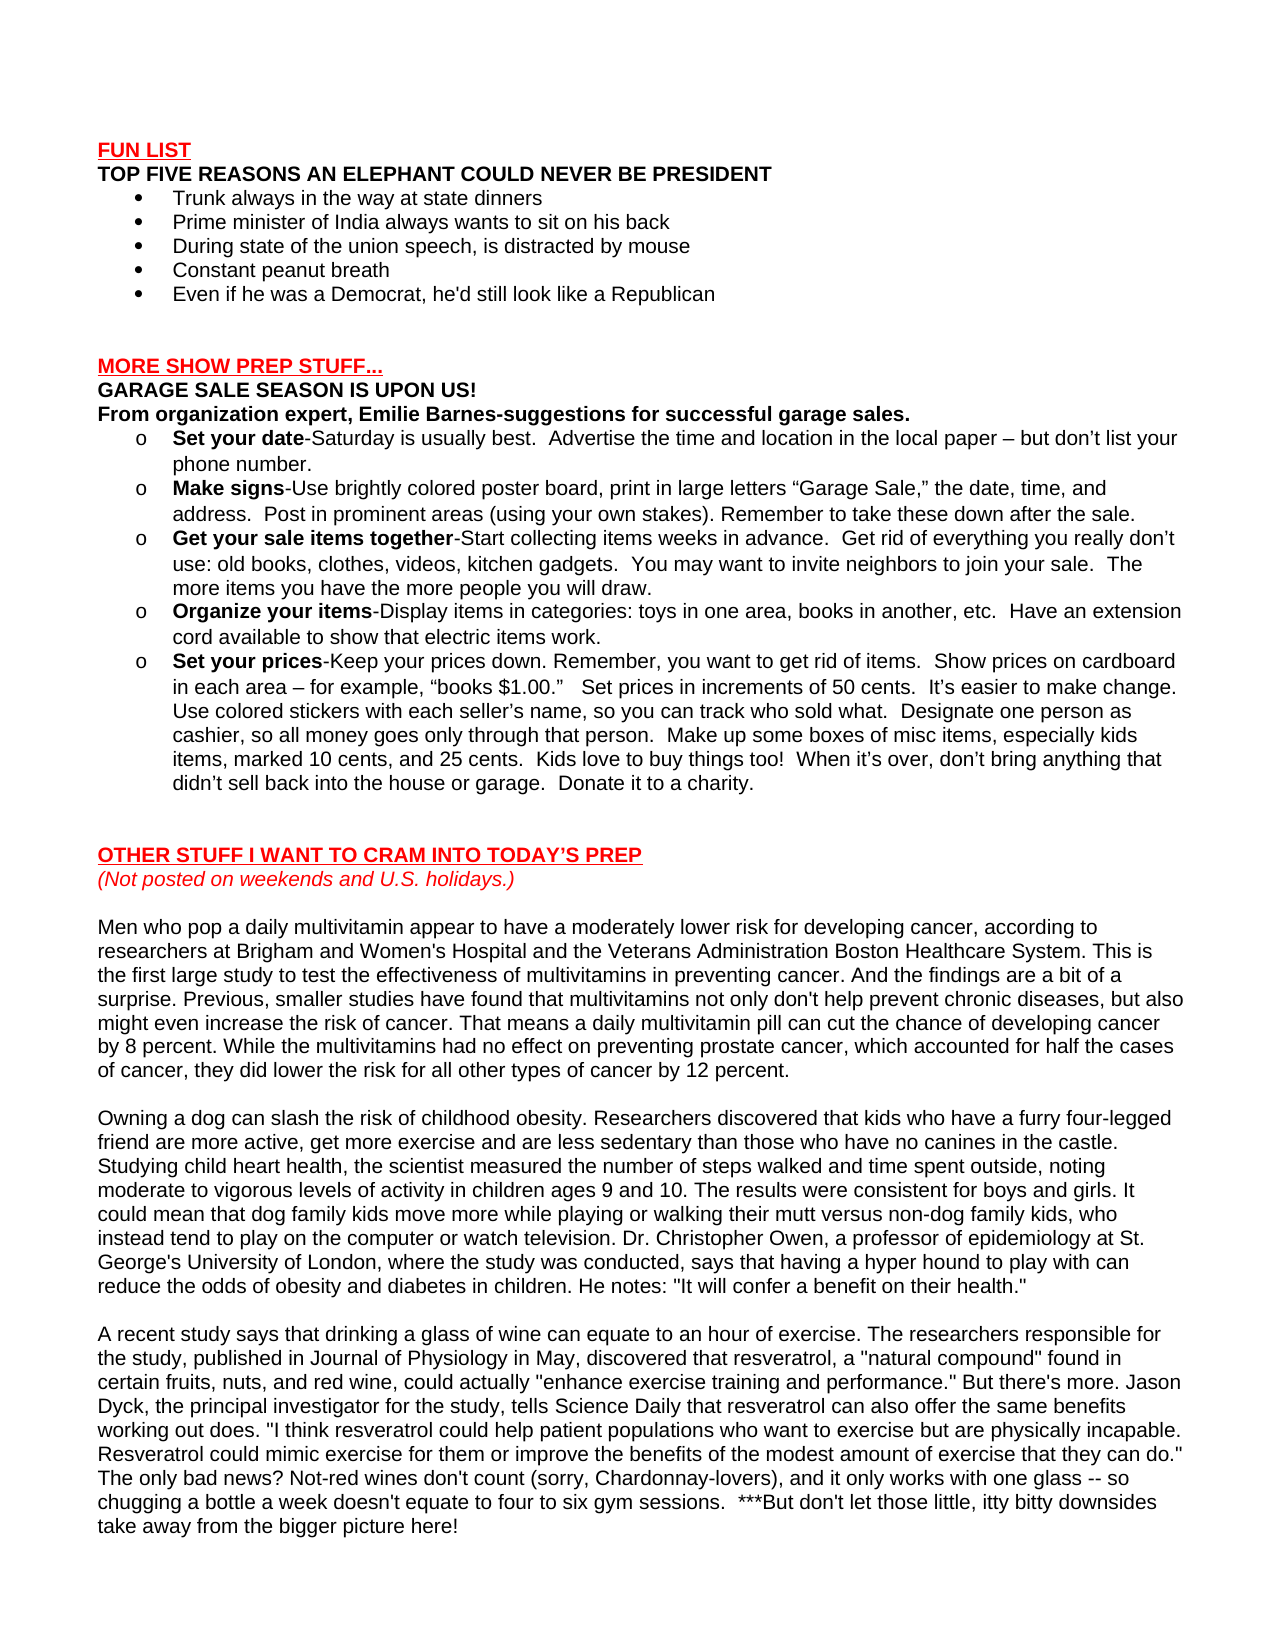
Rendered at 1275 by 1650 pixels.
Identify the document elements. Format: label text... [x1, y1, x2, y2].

list Make signs-Use brightly colored poster board, print in large letters “Garage Sale,” the date, time, and address. Post in prominent areas (using your own stakes). Remember to take these down after the sale. [135, 476, 1185, 526]
text Owning a dog can slash the risk of childhood obesity. Researchers discovered that kids who have a furry four-legged friend are more active, get more exercise and are less sedentary than those who have no canines in the castle. Studying child heart health, the scientist measured the number of steps walked and time spent outside, noting moderate to vigorous levels of activity in children ages 9 and 10. The results were consistent for boys and girls. It could mean that dog family kids move more while playing or walking their mutt versus non-dog family kids, who instead tend to play on the computer or watch television. Dr. Christopher Owen, a professor of epidemiology at St. George's University of London, where the study was conducted, says that having a hyper hound to play with can reduce the odds of obesity and diabetes in children. He notes: "It will confer a benefit on their health." [97, 1106, 1185, 1298]
text FUN LIST [97, 138, 1185, 162]
list Set your date-Saturday is usually best. Advertise the time and location in the local paper – but don’t list your phone number. [135, 426, 1185, 476]
subtitle (Not posted on weekends and U.S. holidays.) [97, 867, 1185, 891]
text GARAGE SALE SEASON IS UPON US! [97, 378, 1185, 402]
list Constant peanut breath [135, 258, 1185, 282]
list Organize your items-Display items in categories: toys in one area, books in another, etc. Have an extension cord available to show that electric items work. [135, 599, 1185, 649]
list Get your sale items together-Start collecting items weeks in advance. Get rid of everything you really don’t use: old books, clothes, videos, kitchen gadgets. You may want to invite neighbors to join your sale. The more items you have the more people you will draw. [135, 526, 1185, 599]
text A recent study says that drinking a glass of wine can equate to an hour of exercise. The researchers responsible for the study, published in Journal of Physiology in May, discovered that resveratrol, a "natural compound" found in certain fruits, nuts, and red wine, could actually "enhance exercise training and performance." But there's more. Jason Dyck, the principal investigator for the study, tells Science Daily that resveratrol can also offer the same benefits working out does. "I think resveratrol could help patient populations who want to exercise but are physically incapable. Resveratrol could mimic exercise for them or improve the benefits of the modest amount of exercise that they can do." The only bad news? Not-red wines don't count (sorry, Chardonnay-lovers), and it only works with one glass -- so chugging a bottle a week doesn't equate to four to six gym sessions. ***But don't let those little, itty bitty downsides take away from the bigger picture here! [97, 1322, 1185, 1537]
list Even if he was a Democrat, he'd still look like a Republican [135, 282, 1185, 306]
list Trunk always in the way at state dinners [135, 186, 1185, 210]
text From organization expert, Emilie Barnes-suggestions for successful garage sales. [97, 402, 1185, 426]
text MORE SHOW PREP STUFF... [97, 354, 1185, 378]
list During state of the union speech, is distracted by mouse [135, 234, 1185, 258]
text Men who pop a daily multivitamin appear to have a moderately lower risk for developing cancer, according to researchers at Brigham and Women's Hospital and the Veterans Administration Boston Healthcare System. This is the first large study to test the effectiveness of multivitamins in preventing cancer. And the findings are a bit of a surprise. Previous, smaller studies have found that multivitamins not only don't help prevent chronic diseases, but also might even increase the risk of cancer. That means a daily multivitamin pill can cut the chance of developing cancer by 8 percent. While the multivitamins had no effect on preventing prostate cancer, which accounted for half the cases of cancer, they did lower the risk for all other types of cancer by 12 percent. [97, 914, 1185, 1082]
list Set your prices-Keep your prices down. Remember, you want to get rid of items. Show prices on cardboard in each area – for example, “books $1.00.” Set prices in increments of 50 cents. It’s easier to make change. Use colored stickers with each seller’s name, so you can track who sold what. Designate one person as cashier, so all money goes only through that person. Make up some boxes of misc items, especially kids items, marked 10 cents, and 25 cents. Kids love to buy things too! When it’s over, don’t bring anything that didn’t sell back into the house or garage. Donate it to a charity. [135, 649, 1185, 795]
text TOP FIVE REASONS AN ELEPHANT COULD NEVER BE PRESIDENT [97, 162, 1185, 186]
list Prime minister of India always wants to sit on his back [135, 210, 1185, 234]
text OTHER STUFF I WANT TO CRAM INTO TODAY’S PREP [97, 843, 1185, 867]
